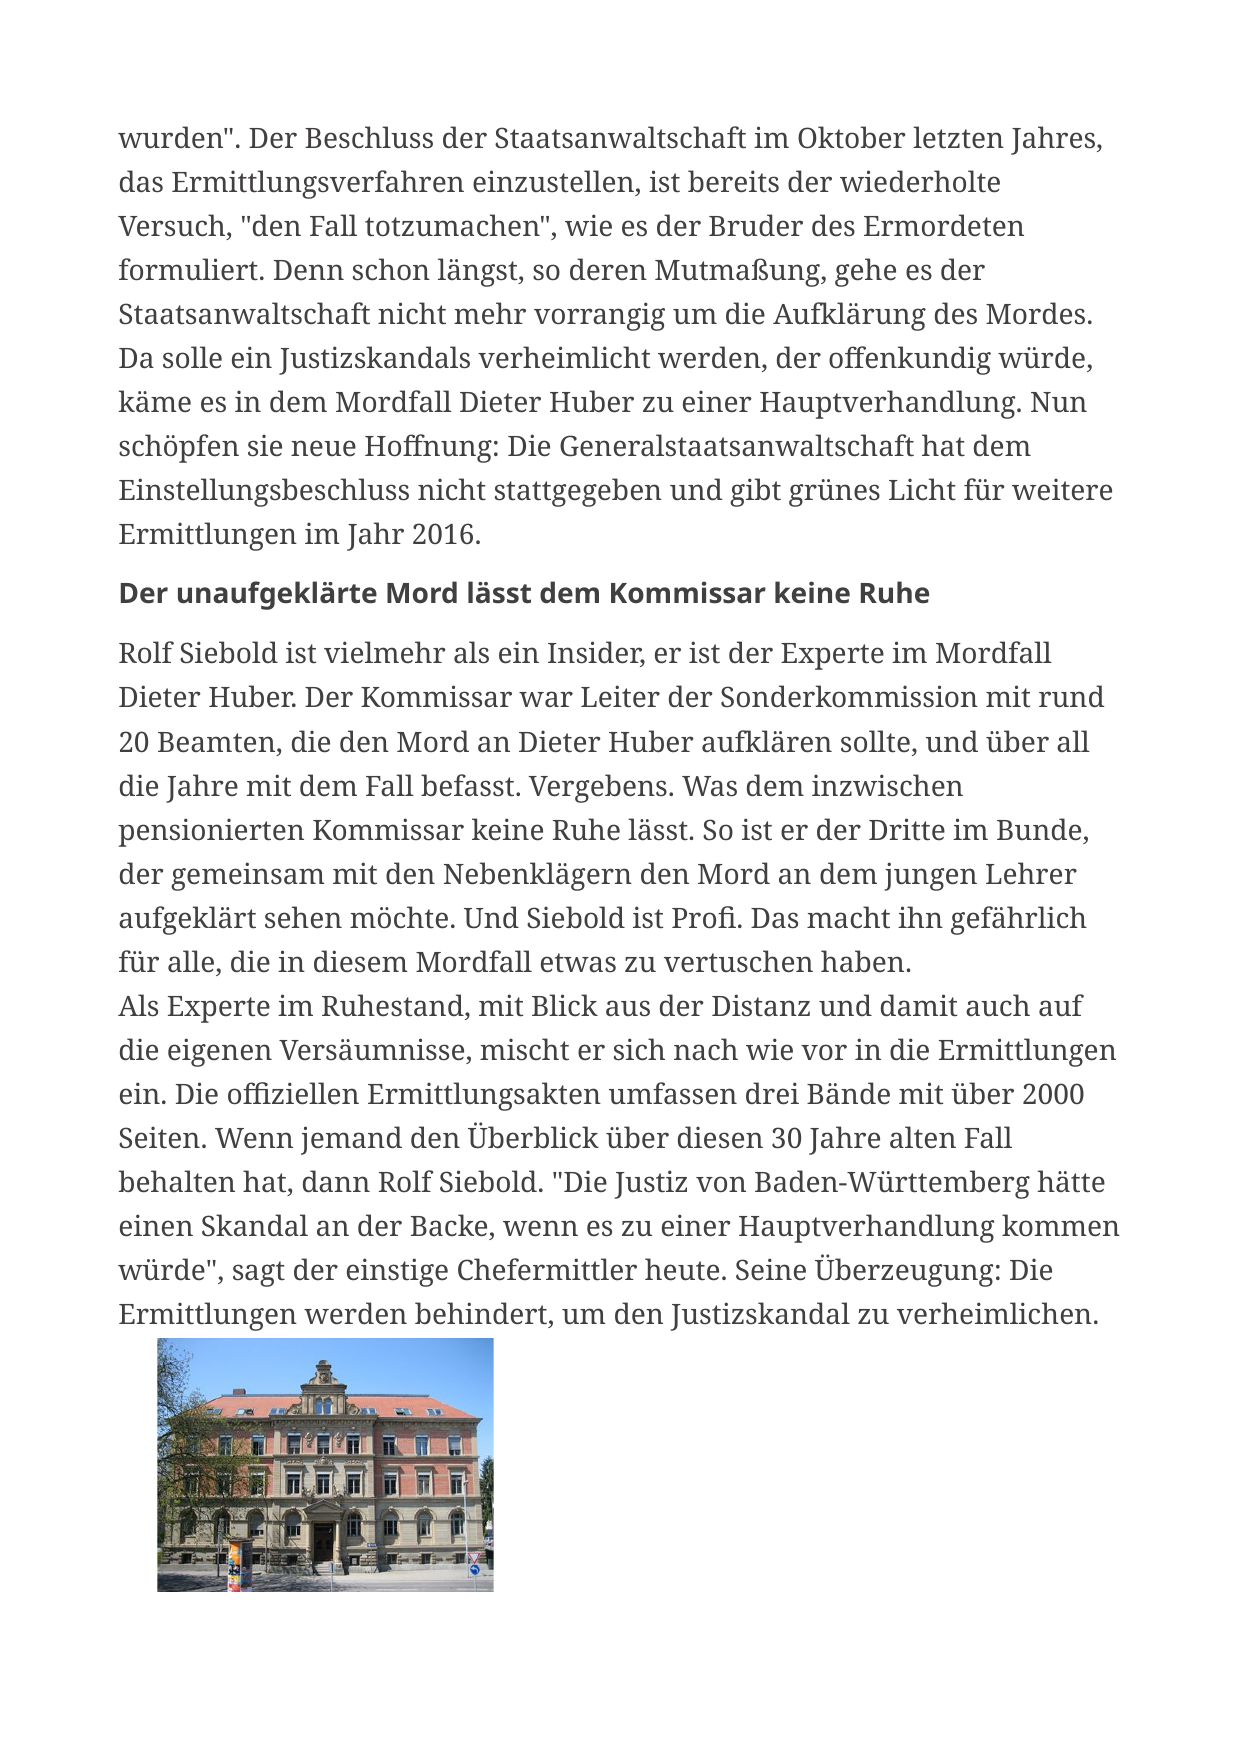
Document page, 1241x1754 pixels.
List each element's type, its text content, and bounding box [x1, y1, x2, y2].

text Als Experte im Ruhestand, mit Blick aus der Distanz und damit auch auf die eigenen Versäumnisse, mischt er sich nach wie vor in die Ermittlungen ein. Die offiziellen Ermittlungsakten umfassen drei Bände mit über 2000 Seiten. Wenn jemand den Überblick über diesen 30 Jahre alten Fall behalten hat, dann Rolf Siebold. "Die Justiz von Baden-Württemberg hätte einen Skandal an der Backe, wenn es zu einer Hauptverhandlung kommen würde", sagt der einstige Chefermittler heute. Seine Überzeugung: Die Ermittlungen werden behindert, um den Justizskandal zu verheimlichen. [118, 986, 1122, 1333]
subtitle Der unaufgeklärte Mord lässt dem Kommissar keine Ruhe [118, 573, 1122, 612]
picture [157, 1338, 494, 1592]
text wurden". Der Beschluss der Staatsanwaltschaft im Oktober letzten Jahres, das Ermittlungsverfahren einzustellen, ist bereits der wiederholte Versuch, "den Fall totzumachen", wie es der Bruder des Ermordeten formuliert. Denn schon längst, so deren Mutmaßung, gehe es der Staatsanwaltschaft nicht mehr vorrangig um die Aufklärung des Mordes. Da solle ein Justizskandals verheimlicht werden, der offenkundig würde, käme es in dem Mordfall Dieter Huber zu einer Hauptverhandlung. Nun schöpfen sie neue Hoffnung: Die Generalstaatsanwaltschaft hat dem Einstellungsbeschluss nicht stattgegeben und gibt grünes Licht für weitere Ermittlungen im Jahr 2016. [118, 118, 1122, 553]
text Rolf Siebold ist vielmehr als ein Insider, er ist der Experte im Mordfall Dieter Huber. Der Kommissar war Leiter der Sonderkommission mit rund 20 Beamten, die den Mord an Dieter Huber aufklären sollte, und über all die Jahre mit dem Fall befasst. Vergebens. Was dem inzwischen pensionierten Kommissar keine Ruhe lässt. So ist er der Dritte im Bunde, der gemeinsam mit den Nebenklägern den Mord an dem jungen Lehrer aufgeklärt sehen möchte. Und Siebold ist Profi. Das macht ihn gefährlich für alle, die in diesem Mordfall etwas zu vertuschen haben. [118, 634, 1122, 981]
